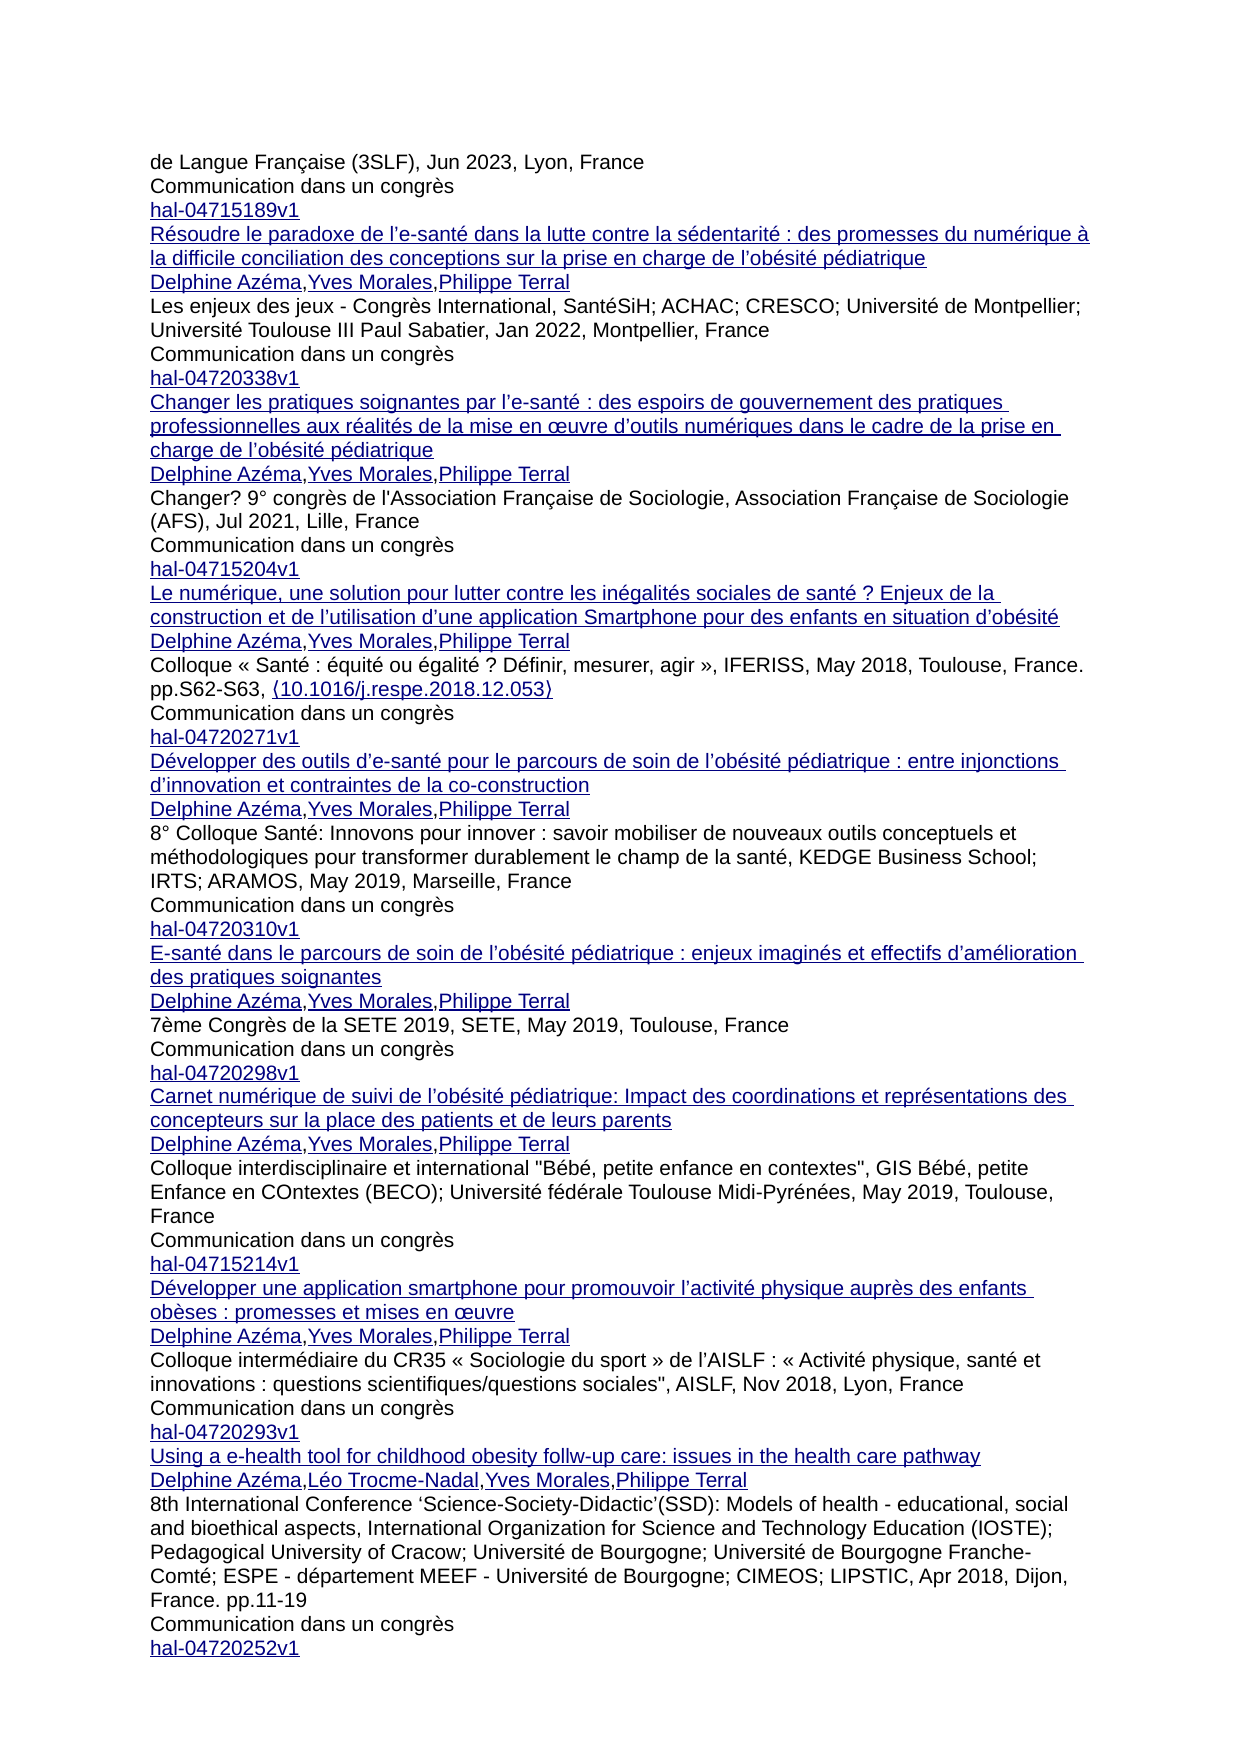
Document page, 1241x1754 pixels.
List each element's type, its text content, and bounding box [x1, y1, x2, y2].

table_cell la difficile conciliation des conceptions sur la prise en charge de l’obésité pédiatrique Delphine Azéma,Yves Morales,Philippe Terral Les enjeux des jeux - Congrès International, SantéSiH; ACHAC; CRESCO; Université de Montpellier; Université Toulouse III Paul Sabatier, Jan 2022, Montpellier, France Communication dans un congrès hal-04720338v1 [150, 244, 1090, 389]
table_cell Résoudre le paradoxe de l’e-santé dans la lutte contre la sédentarité : des promesses du numérique à [150, 222, 1090, 243]
table_cell Using a e-health tool for childhood obesity follw-up care: issues in the health care pathway Delphine Azéma,Léo Trocme-Nadal,Yves Morales,Philippe Terral 8th International Conference ‘Science-Society-Didactic’(SSD): Models of health - educational, social and bioethical aspects, International Organization for Science and Technology Education (IOSTE); Pedagogical University of Cracow; Université de Bourgogne; Université de Bourgogne Franche-Comté; ESPE - département MEEF - Université de Bourgogne; CIMEOS; LIPSTIC, Apr 2018, Dijon, France. pp.11-19 Communication dans un congrès hal-04720252v1 [150, 1444, 1090, 1659]
table_cell Changer les pratiques soignantes par l’e-santé : des espoirs de gouvernement des pratiques professionnelles aux réalités de la mise en œuvre d’outils numériques dans le cadre de la prise en charge de l’obésité pédiatrique Delphine Azéma,Yves Morales,Philippe Terral Changer? 9° congrès de l'Association Française de Sociologie, Association Française de Sociologie (AFS), Jul 2021, Lille, France Communication dans un congrès hal-04715204v1 [150, 390, 1090, 581]
table_cell de Langue Française (3SLF), Jun 2023, Lyon, France Communication dans un congrès hal-04715189v1 [150, 150, 1090, 222]
table_cell Le numérique, une solution pour lutter contre les inégalités sociales de santé ? Enjeux de la construction et de l’utilisation d’une application Smartphone pour des enfants en situation d’obésité Delphine Azéma,Yves Morales,Philippe Terral Colloque « Santé : équité ou égalité ? Définir, mesurer, agir », IFERISS, May 2018, Toulouse, France. pp.S62-S63, ⟨10.1016/j.respe.2018.12.053⟩ Communication dans un congrès hal-04720271v1 [150, 581, 1090, 749]
table_cell E-santé dans le parcours de soin de l’obésité pédiatrique : enjeux imaginés et effectifs d’amélioration des pratiques soignantes Delphine Azéma,Yves Morales,Philippe Terral 7ème Congrès de la SETE 2019, SETE, May 2019, Toulouse, France Communication dans un congrès hal-04720298v1 [150, 941, 1090, 1084]
table_cell Développer des outils d’e-santé pour le parcours de soin de l’obésité pédiatrique : entre injonctions d’innovation et contraintes de la co-construction Delphine Azéma,Yves Morales,Philippe Terral 8° Colloque Santé: Innovons pour innover : savoir mobiliser de nouveaux outils conceptuels et méthodologiques pour transformer durablement le champ de la santé, KEDGE Business School; IRTS; ARAMOS, May 2019, Marseille, France Communication dans un congrès hal-04720310v1 [150, 749, 1090, 941]
table_cell Carnet numérique de suivi de l’obésité pédiatrique: Impact des coordinations et représentations des concepteurs sur la place des patients et de leurs parents Delphine Azéma,Yves Morales,Philippe Terral Colloque interdisciplinaire et international "Bébé, petite enfance en contextes", GIS Bébé, petite Enfance en COntextes (BECO); Université fédérale Toulouse Midi-Pyrénées, May 2019, Toulouse, France Communication dans un congrès hal-04715214v1 [150, 1084, 1090, 1276]
table_cell Développer une application smartphone pour promouvoir l’activité physique auprès des enfants obèses : promesses et mises en œuvre Delphine Azéma,Yves Morales,Philippe Terral Colloque intermédiaire du CR35 « Sociologie du sport » de l’AISLF : « Activité physique, santé et innovations : questions scientifiques/questions sociales", AISLF, Nov 2018, Lyon, France Communication dans un congrès hal-04720293v1 [150, 1276, 1090, 1444]
